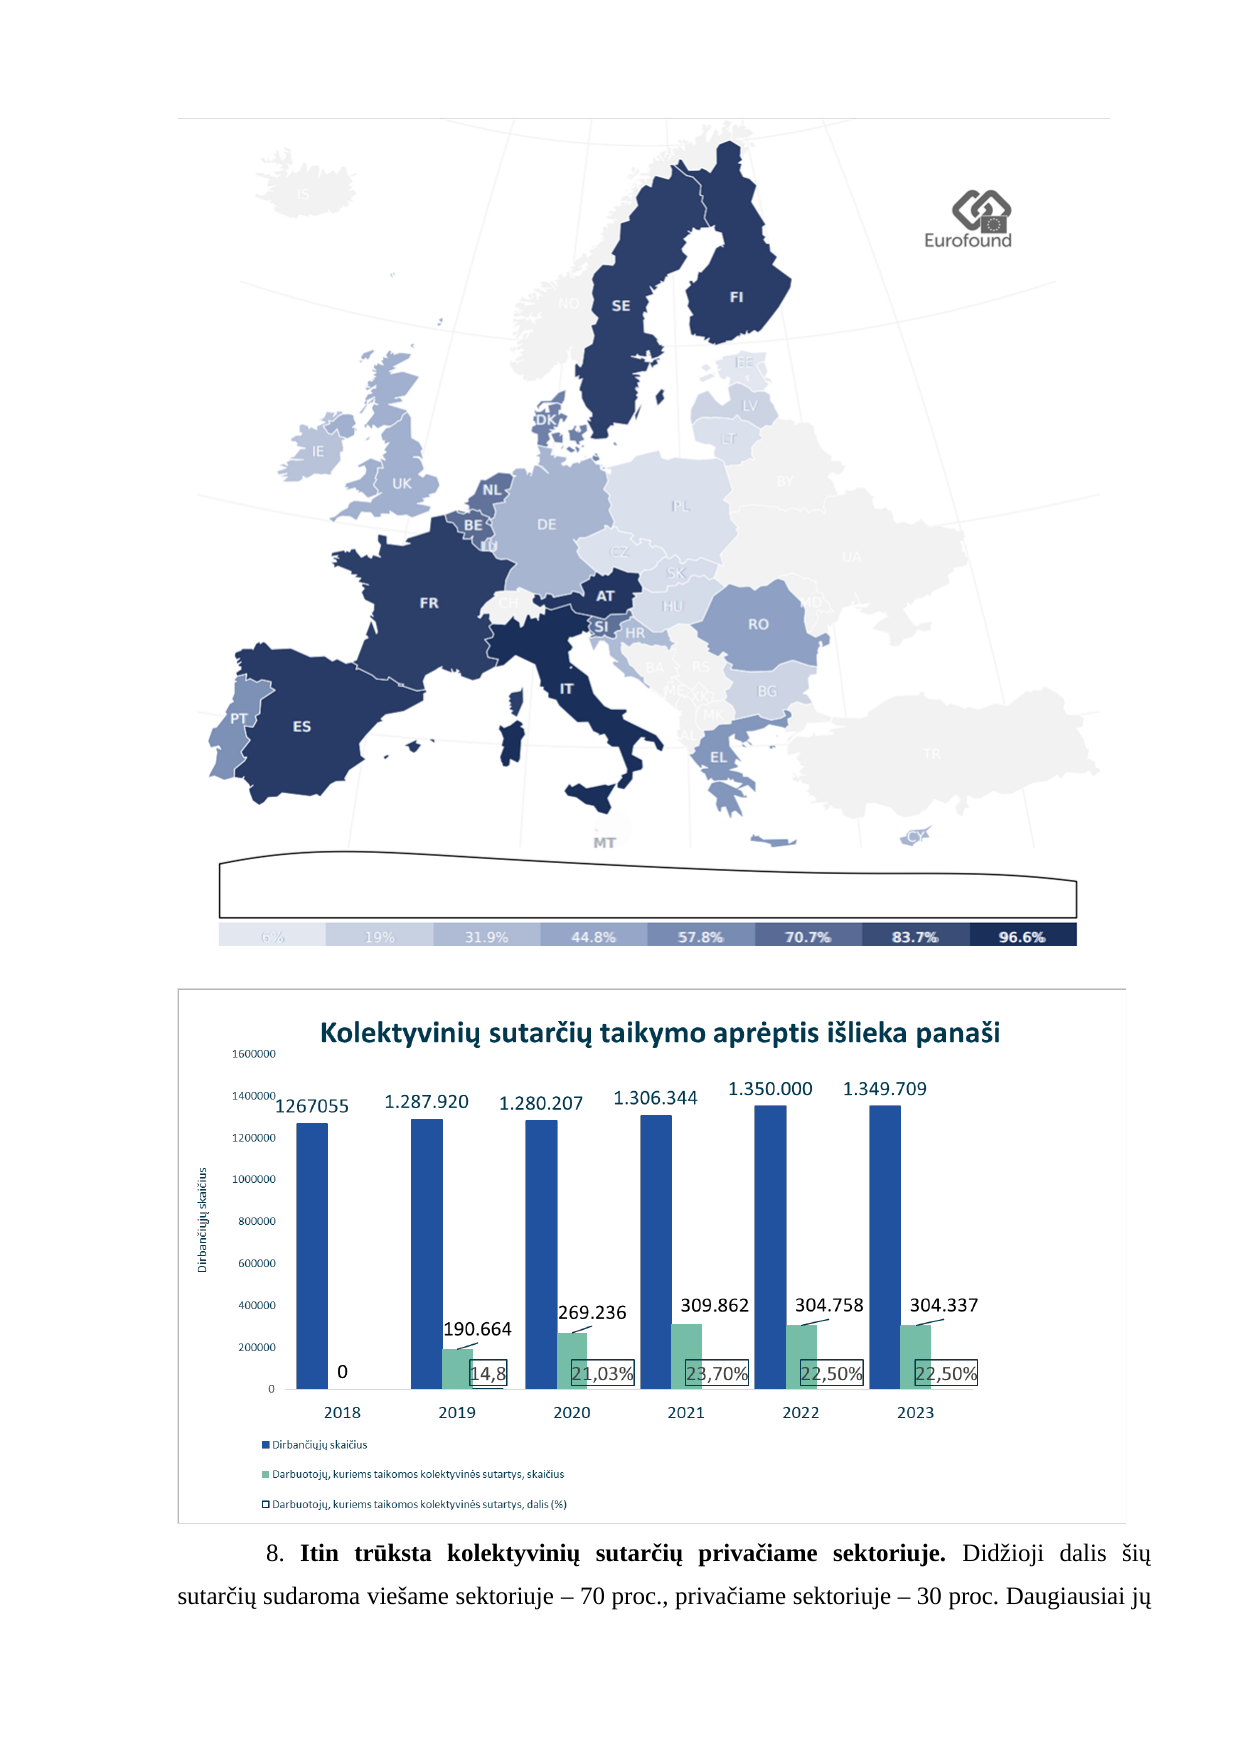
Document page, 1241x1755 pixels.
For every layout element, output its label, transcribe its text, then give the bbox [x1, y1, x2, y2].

text 8. Itin trūksta kolektyvinių sutarčių privačiame sektoriuje. Didžioji dalis šių sutarčių sudaroma viešame sektoriuje – 70 proc., privačiame sektoriuje – 30 proc. Daugiausiai jų [177, 1538, 1152, 1610]
